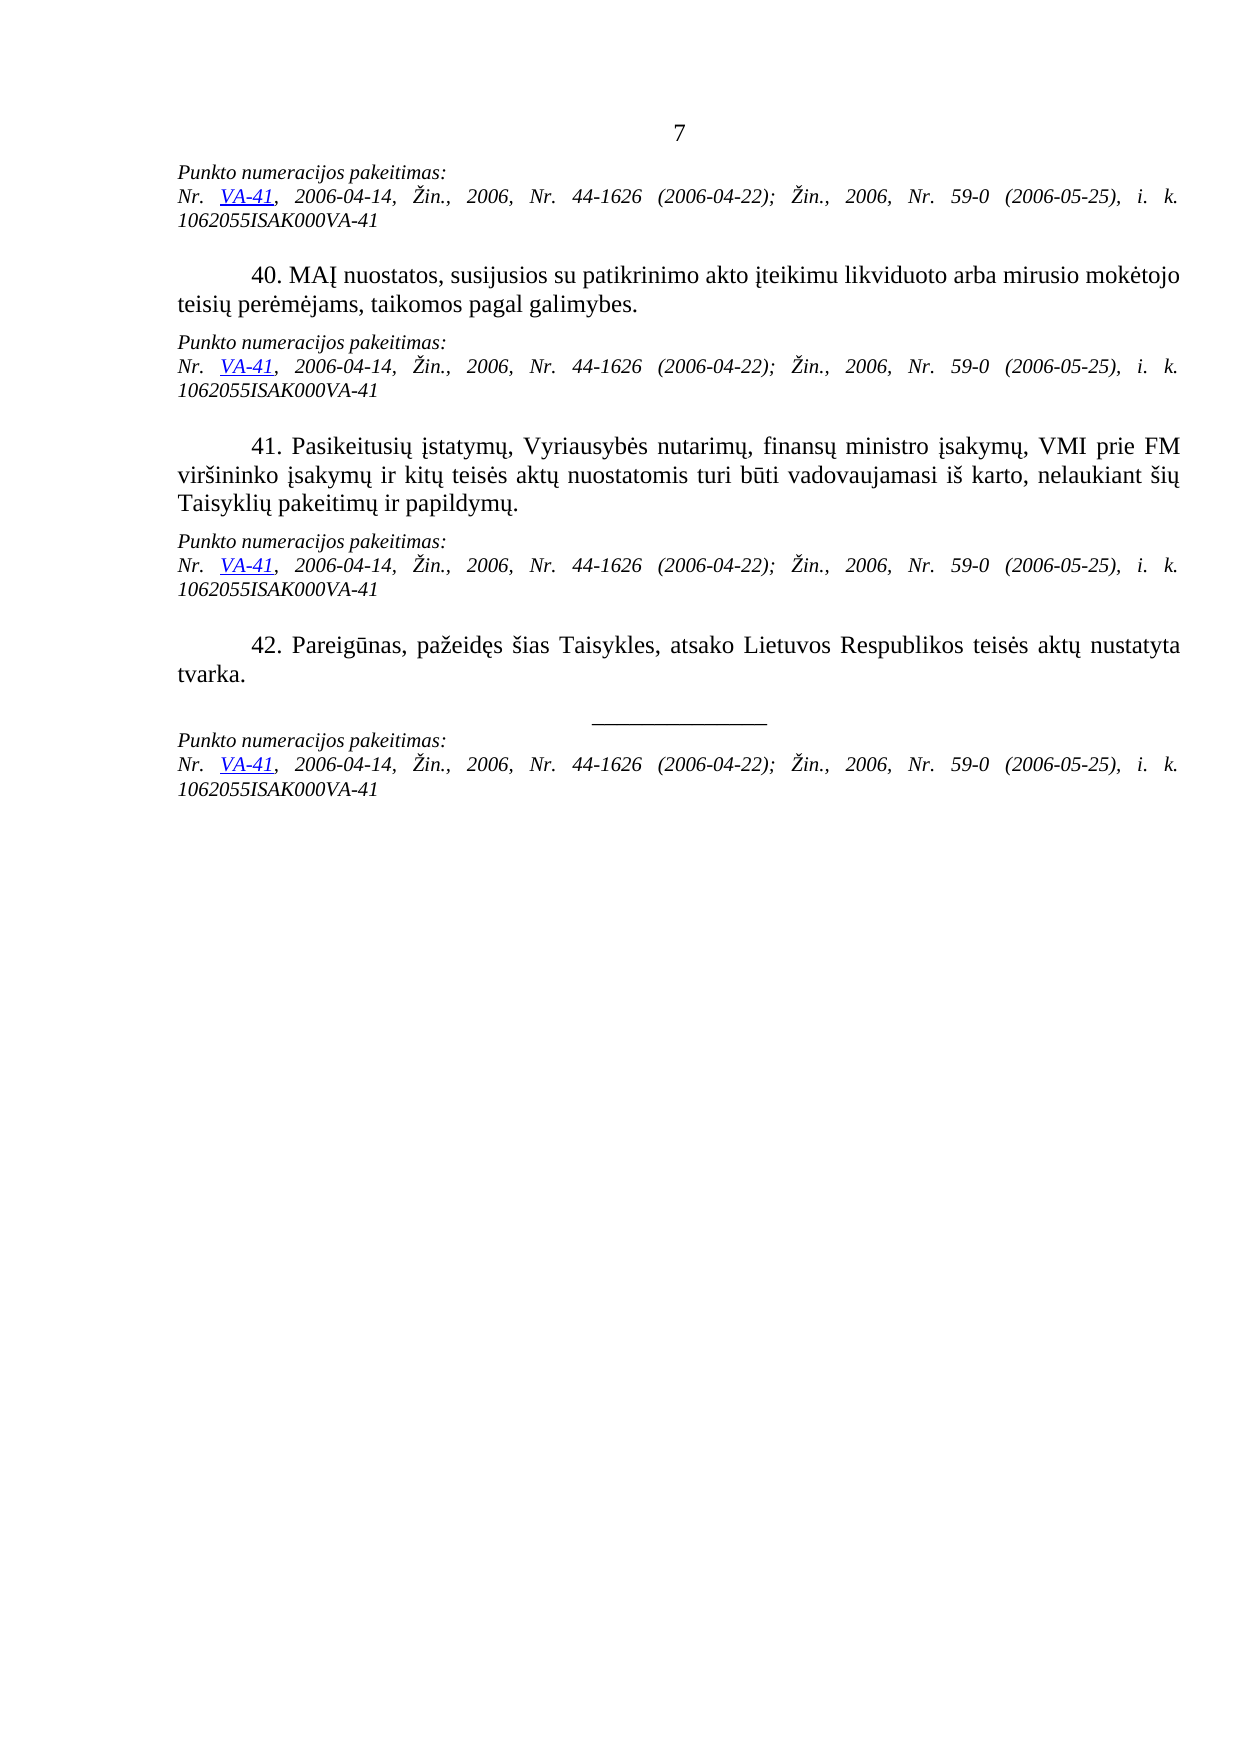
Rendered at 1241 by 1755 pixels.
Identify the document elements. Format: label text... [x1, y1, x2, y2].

text ______________ [177, 699, 1181, 728]
text Punkto numeracijos pakeitimas: [177, 330, 1181, 354]
text Nr. VA-41, 2006-04-14, Žin., 2006, Nr. 44-1626 (2006-04-22); Žin., 2006, Nr. 59-0 (2006-05-25), i. k. 1062055ISAK000VA-41 [177, 354, 1181, 402]
text 40. MAĮ nuostatos, susijusios su patikrinimo akto įteikimu likviduoto arba mirusio mokėtojo teisių perėmėjams, taikomos pagal galimybes. [177, 261, 1181, 318]
text 42. Pareigūnas, pažeidęs šias Taisykles, atsako Lietuvos Respublikos teisės aktų nustatyta tvarka. [177, 630, 1181, 688]
text Nr. VA-41, 2006-04-14, Žin., 2006, Nr. 44-1626 (2006-04-22); Žin., 2006, Nr. 59-0 (2006-05-25), i. k. 1062055ISAK000VA-41 [177, 184, 1181, 232]
text Punkto numeracijos pakeitimas: [177, 159, 1181, 184]
text 41. Pasikeitusių įstatymų, Vyriausybės nutarimų, finansų ministro įsakymų, VMI prie FM viršininko įsakymų ir kitų teisės aktų nuostatomis turi būti vadovaujamasi iš karto, nelaukiant šių Taisyklių pakeitimų ir papildymų. [177, 431, 1181, 517]
text Nr. VA-41, 2006-04-14, Žin., 2006, Nr. 44-1626 (2006-04-22); Žin., 2006, Nr. 59-0 (2006-05-25), i. k. 1062055ISAK000VA-41 [177, 553, 1181, 601]
text Punkto numeracijos pakeitimas: [177, 529, 1181, 553]
text Nr. VA-41, 2006-04-14, Žin., 2006, Nr. 44-1626 (2006-04-22); Žin., 2006, Nr. 59-0 (2006-05-25), i. k. 1062055ISAK000VA-41 [177, 752, 1181, 801]
text Punkto numeracijos pakeitimas: [177, 728, 1181, 752]
